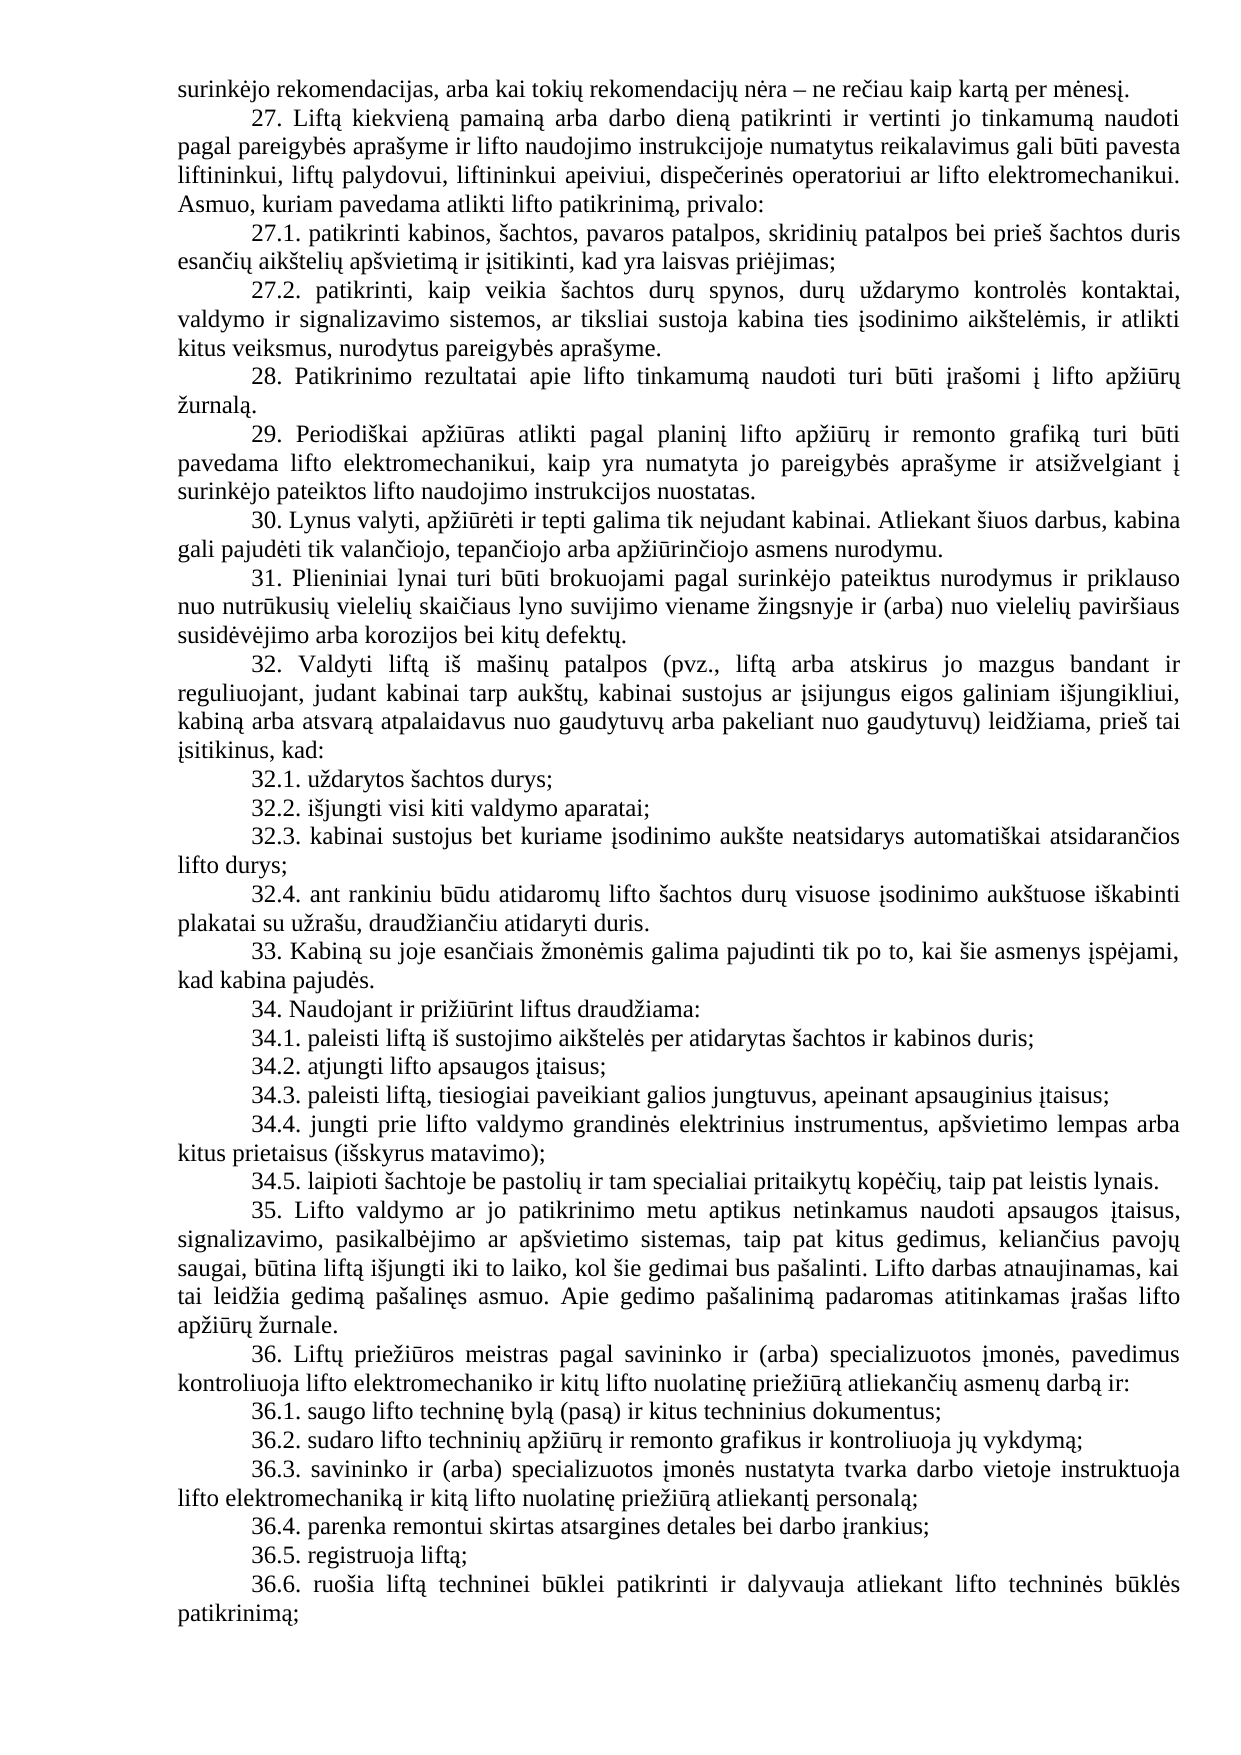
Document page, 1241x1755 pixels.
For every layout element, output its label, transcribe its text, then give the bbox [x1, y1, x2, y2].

text 32. Valdyti liftą iš mašinų patalpos (pvz., liftą arba atskirus jo mazgus bandant ir reguliuojant, judant kabinai tarp aukštų, kabinai sustojus ar įsijungus eigos galiniam išjungikliui, kabiną arba atsvarą atpalaidavus nuo gaudytuvų arba pakeliant nuo gaudytuvų) leidžiama, prieš tai įsitikinus, kad: [177, 649, 1181, 764]
text 36.2. sudaro lifto techninių apžiūrų ir remonto grafikus ir kontroliuoja jų vykdymą; [177, 1425, 1181, 1454]
text 36. Liftų priežiūros meistras pagal savininko ir (arba) specializuotos įmonės, pavedimus kontroliuoja lifto elektromechaniko ir kitų lifto nuolatinę priežiūrą atliekančių asmenų darbą ir: [177, 1339, 1181, 1396]
text 32.1. uždarytos šachtos durys; [177, 764, 1181, 793]
text 34. Naudojant ir prižiūrint liftus draudžiama: [177, 994, 1181, 1023]
text 32.3. kabinai sustojus bet kuriame įsodinimo aukšte neatsidarys automatiškai atsidarančios lifto durys; [177, 821, 1181, 879]
text 27. Liftą kiekvieną pamainą arba darbo dieną patikrinti ir vertinti jo tinkamumą naudoti pagal pareigybės aprašyme ir lifto naudojimo instrukcijoje numatytus reikalavimus gali būti pavesta liftininkui, liftų palydovui, liftininkui apeiviui, dispečerinės operatoriui ar lifto elektromechanikui. Asmuo, kuriam pavedama atlikti lifto patikrinimą, privalo: [177, 103, 1181, 218]
text 36.5. registruoja liftą; [177, 1540, 1181, 1569]
text 32.4. ant rankiniu būdu atidaromų lifto šachtos durų visuose įsodinimo aukštuose iškabinti plakatai su užrašu, draudžiančiu atidaryti duris. [177, 879, 1181, 936]
text 32.2. išjungti visi kiti valdymo aparatai; [177, 793, 1181, 821]
text 36.4. parenka remontui skirtas atsargines detales bei darbo įrankius; [177, 1511, 1181, 1540]
text 34.5. laipioti šachtoje be pastolių ir tam specialiai pritaikytų kopėčių, taip pat leistis lynais. [177, 1166, 1181, 1195]
text 33. Kabiną su joje esančiais žmonėmis galima pajudinti tik po to, kai šie asmenys įspėjami, kad kabina pajudės. [177, 936, 1181, 994]
text surinkėjo rekomendacijas, arba kai tokių rekomendacijų nėra – ne rečiau kaip kartą per mėnesį. [177, 74, 1181, 103]
text 29. Periodiškai apžiūras atlikti pagal planinį lifto apžiūrų ir remonto grafiką turi būti pavedama lifto elektromechanikui, kaip yra numatyta jo pareigybės aprašyme ir atsižvelgiant į surinkėjo pateiktos lifto naudojimo instrukcijos nuostatas. [177, 419, 1181, 505]
text 28. Patikrinimo rezultatai apie lifto tinkamumą naudoti turi būti įrašomi į lifto apžiūrų žurnalą. [177, 361, 1181, 419]
text 30. Lynus valyti, apžiūrėti ir tepti galima tik nejudant kabinai. Atliekant šiuos darbus, kabina gali pajudėti tik valančiojo, tepančiojo arba apžiūrinčiojo asmens nurodymu. [177, 505, 1181, 563]
text 36.3. savininko ir (arba) specializuotos įmonės nustatyta tvarka darbo vietoje instruktuoja lifto elektromechaniką ir kitą lifto nuolatinę priežiūrą atliekantį personalą; [177, 1454, 1181, 1511]
text 34.3. paleisti liftą, tiesiogiai paveikiant galios jungtuvus, apeinant apsauginius įtaisus; [177, 1080, 1181, 1109]
text 27.2. patikrinti, kaip veikia šachtos durų spynos, durų uždarymo kontrolės kontaktai, valdymo ir signalizavimo sistemos, ar tiksliai sustoja kabina ties įsodinimo aikštelėmis, ir atlikti kitus veiksmus, nurodytus pareigybės aprašyme. [177, 275, 1181, 361]
text 36.6. ruošia liftą techninei būklei patikrinti ir dalyvauja atliekant lifto techninės būklės patikrinimą; [177, 1569, 1181, 1626]
text 36.1. saugo lifto techninę bylą (pasą) ir kitus techninius dokumentus; [177, 1396, 1181, 1425]
text 34.1. paleisti liftą iš sustojimo aikštelės per atidarytas šachtos ir kabinos duris; [177, 1023, 1181, 1051]
text 34.2. atjungti lifto apsaugos įtaisus; [177, 1051, 1181, 1080]
text 27.1. patikrinti kabinos, šachtos, pavaros patalpos, skridinių patalpos bei prieš šachtos duris esančių aikštelių apšvietimą ir įsitikinti, kad yra laisvas priėjimas; [177, 218, 1181, 275]
text 35. Lifto valdymo ar jo patikrinimo metu aptikus netinkamus naudoti apsaugos įtaisus, signalizavimo, pasikalbėjimo ar apšvietimo sistemas, taip pat kitus gedimus, keliančius pavojų saugai, būtina liftą išjungti iki to laiko, kol šie gedimai bus pašalinti. Lifto darbas atnaujinamas, kai tai leidžia gedimą pašalinęs asmuo. Apie gedimo pašalinimą padaromas atitinkamas įrašas lifto apžiūrų žurnale. [177, 1195, 1181, 1339]
text 34.4. jungti prie lifto valdymo grandinės elektrinius instrumentus, apšvietimo lempas arba kitus prietaisus (išskyrus matavimo); [177, 1109, 1181, 1166]
text 31. Plieniniai lynai turi būti brokuojami pagal surinkėjo pateiktus nurodymus ir priklauso nuo nutrūkusių vielelių skaičiaus lyno suvijimo viename žingsnyje ir (arba) nuo vielelių paviršiaus susidėvėjimo arba korozijos bei kitų defektų. [177, 563, 1181, 649]
